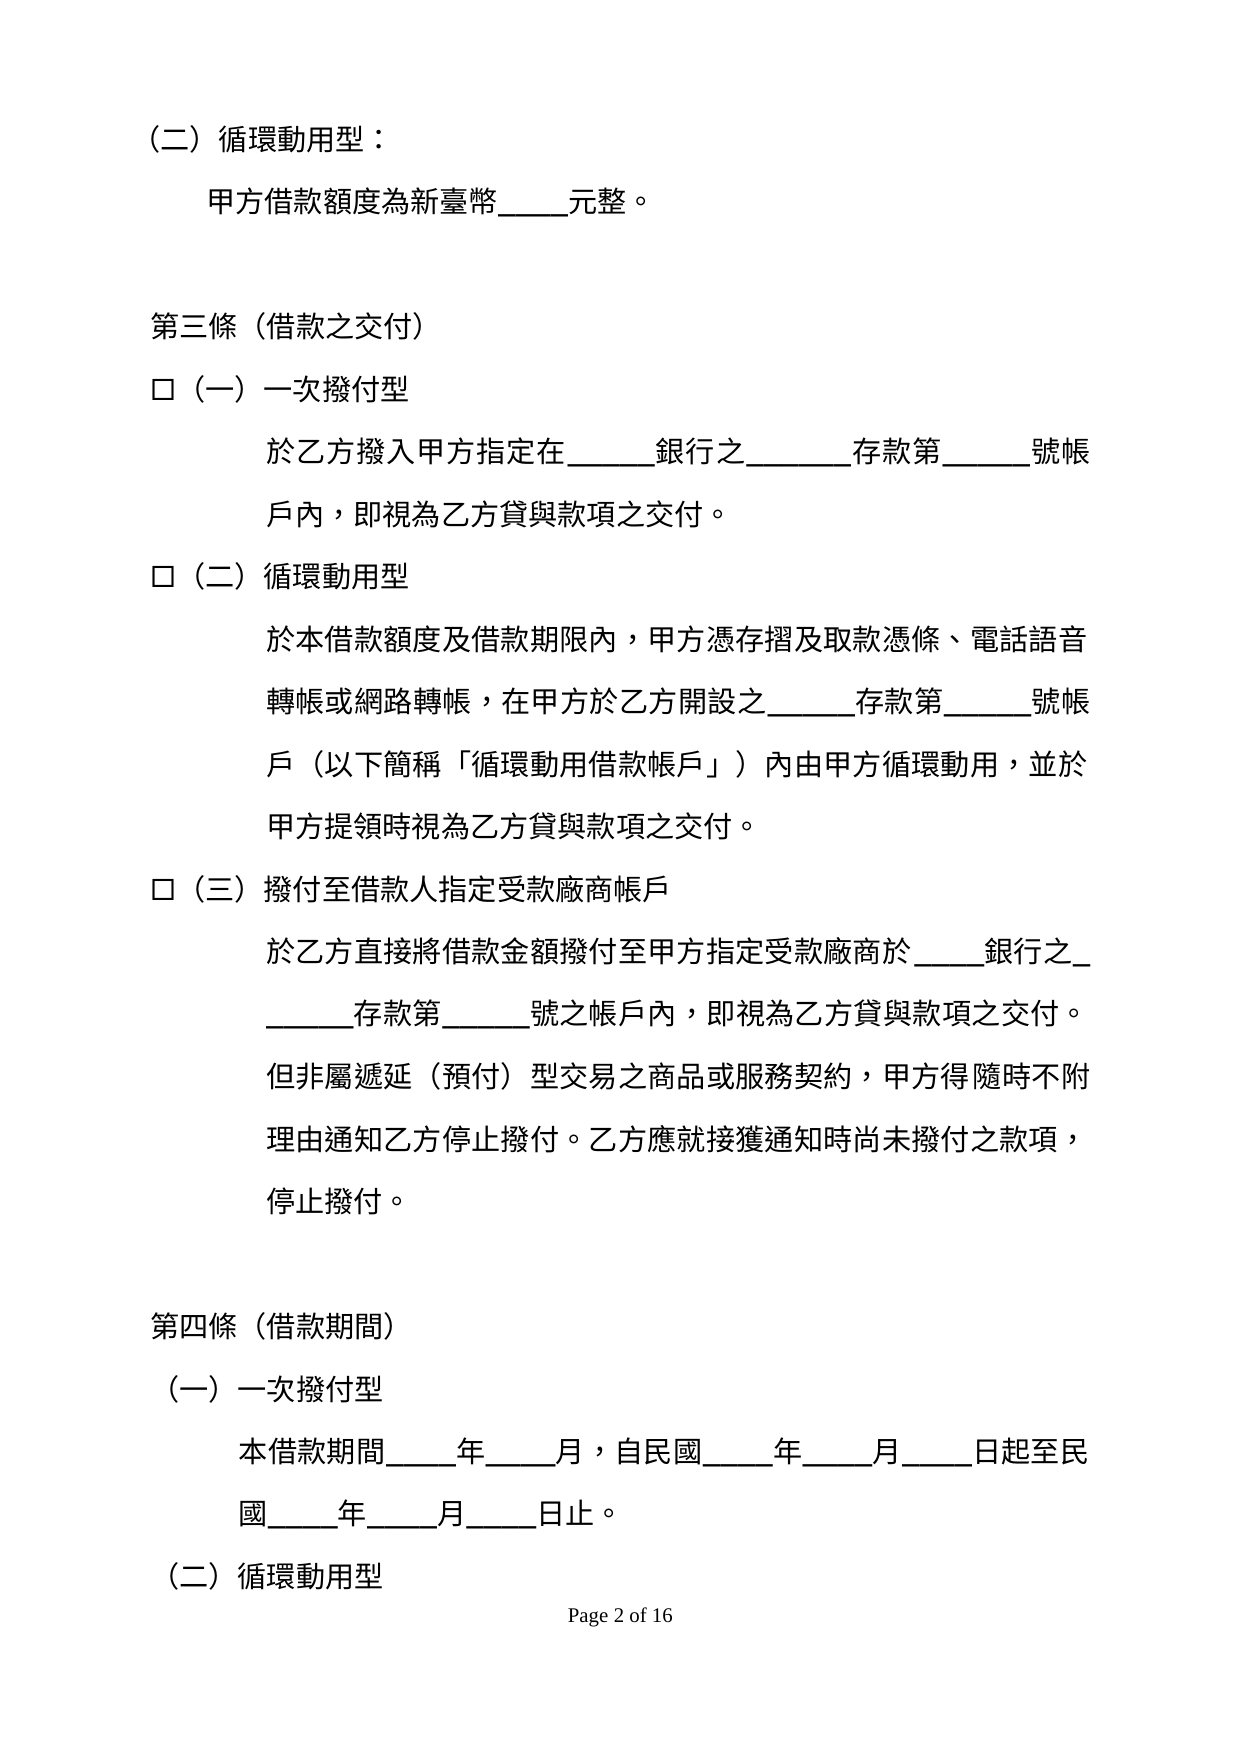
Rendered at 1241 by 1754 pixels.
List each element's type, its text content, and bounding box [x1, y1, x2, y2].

text （二）循環動用型 [150, 533, 1090, 596]
text （一）一次撥付型 [150, 1346, 1090, 1408]
text 本借款期間____年____月，自民國____年____月____日起至民國____年____月____日止。 [238, 1408, 1090, 1533]
text 於乙方直接將借款金額撥付至甲方指定受款廠商於____銀行之______存款第_____號之帳戶內，即視為乙方貸與款項之交付。但非屬遞延（預付）型交易之商品或服務契約，甲方得隨時不附理由通知乙方停止撥付。乙方應就接獲通知時尚未撥付之款項，停止撥付。 [266, 908, 1090, 1221]
text 第三條（借款之交付） [150, 283, 1090, 346]
text （三）撥付至借款人指定受款廠商帳戶 [150, 846, 1090, 908]
text 甲方借款額度為新臺幣____元整。 [150, 158, 1090, 221]
text （二）循環動用型： [131, 96, 1090, 158]
text 於本借款額度及借款期限內，甲方憑存摺及取款憑條、電話語音轉帳或網路轉帳，在甲方於乙方開設之_____存款第_____號帳戶（以下簡稱「循環動用借款帳戶」）內由甲方循環動用，並於甲方提領時視為乙方貸與款項之交付。 [266, 596, 1090, 846]
text （一）一次撥付型 [150, 346, 1090, 408]
text （二）循環動用型 [150, 1533, 1090, 1596]
text 於乙方撥入甲方指定在_____銀行之______存款第_____號帳戶內，即視為乙方貸與款項之交付。 [266, 408, 1090, 533]
text 第四條（借款期間） [150, 1283, 1090, 1346]
